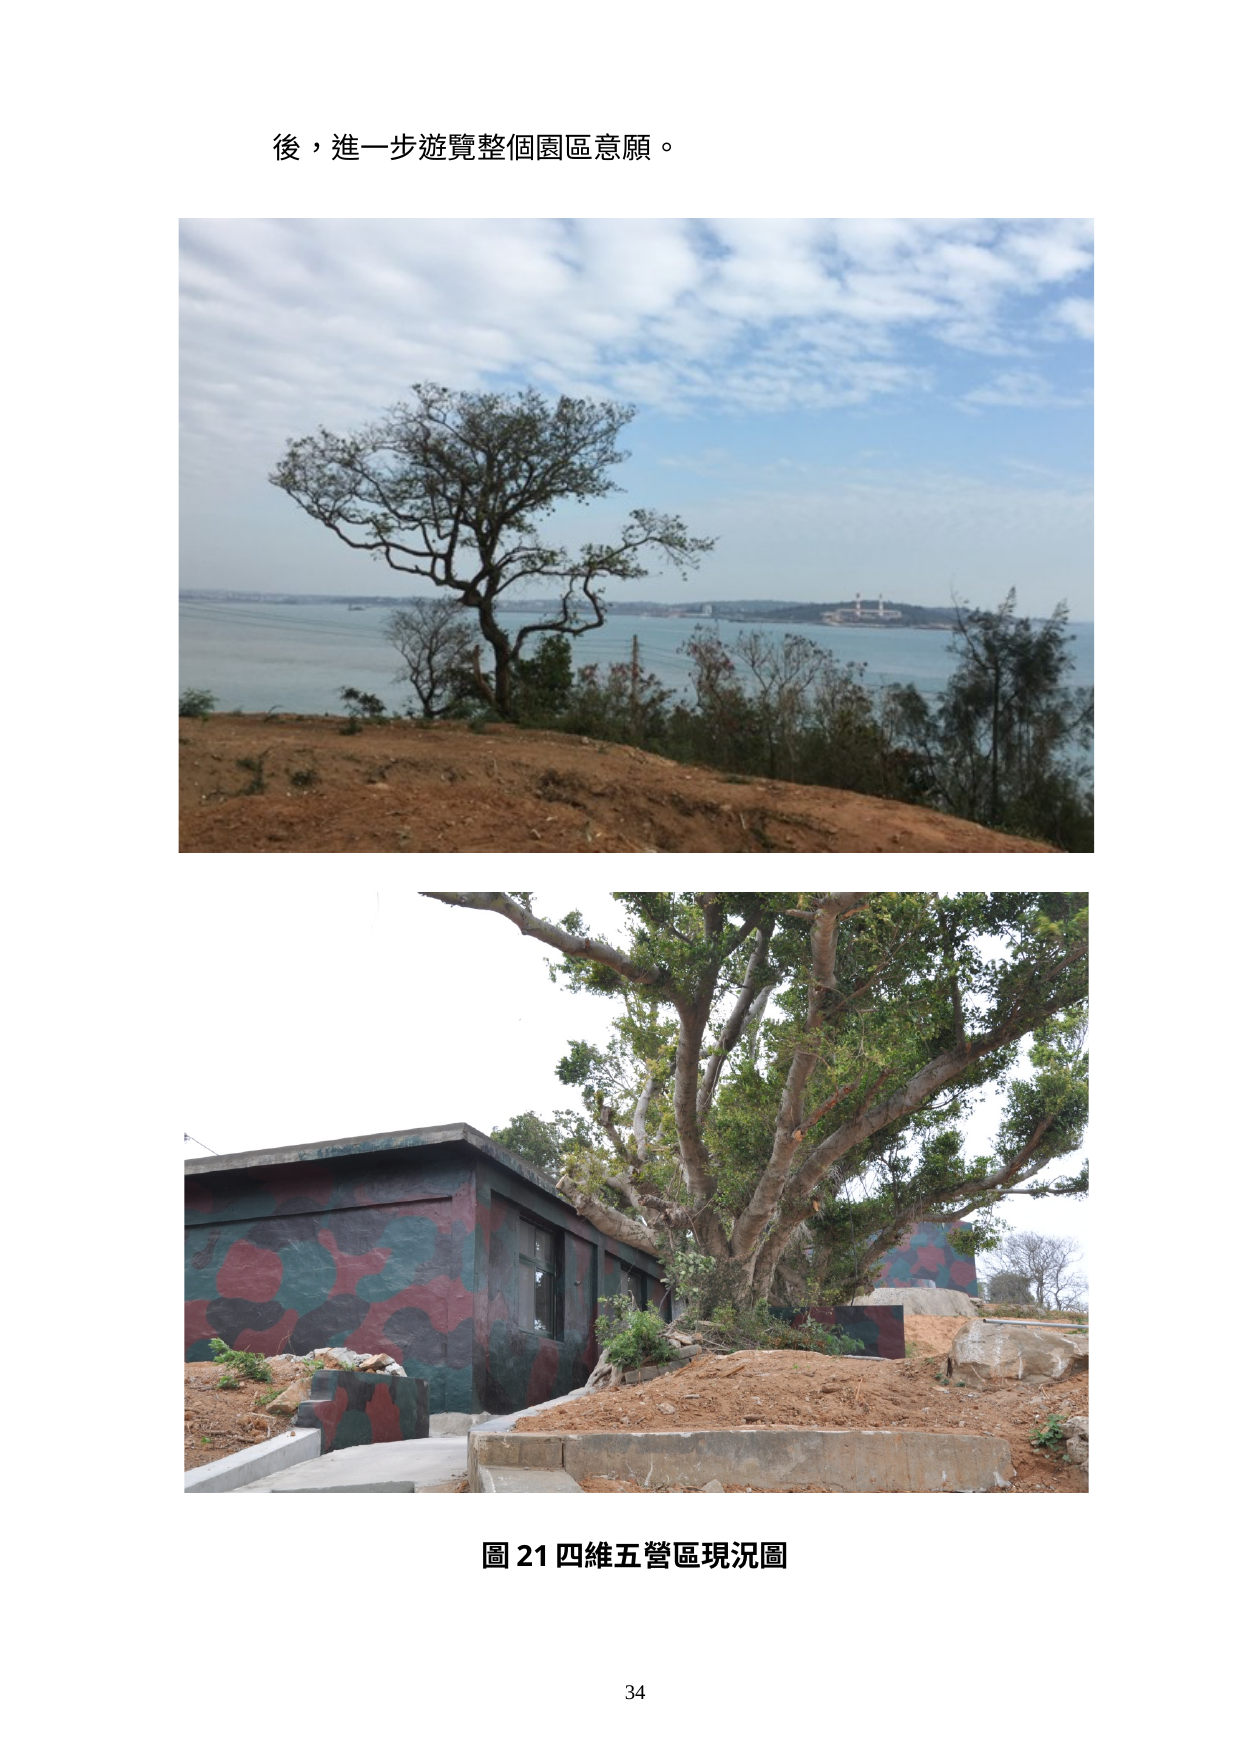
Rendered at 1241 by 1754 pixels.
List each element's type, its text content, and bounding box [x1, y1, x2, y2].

text 後，進一步遊覽整個園區意願。 [273, 118, 1122, 168]
picture [178, 218, 1095, 853]
text 圖21四維五營區現況圖 [148, 1532, 1122, 1574]
picture [184, 892, 1089, 1493]
